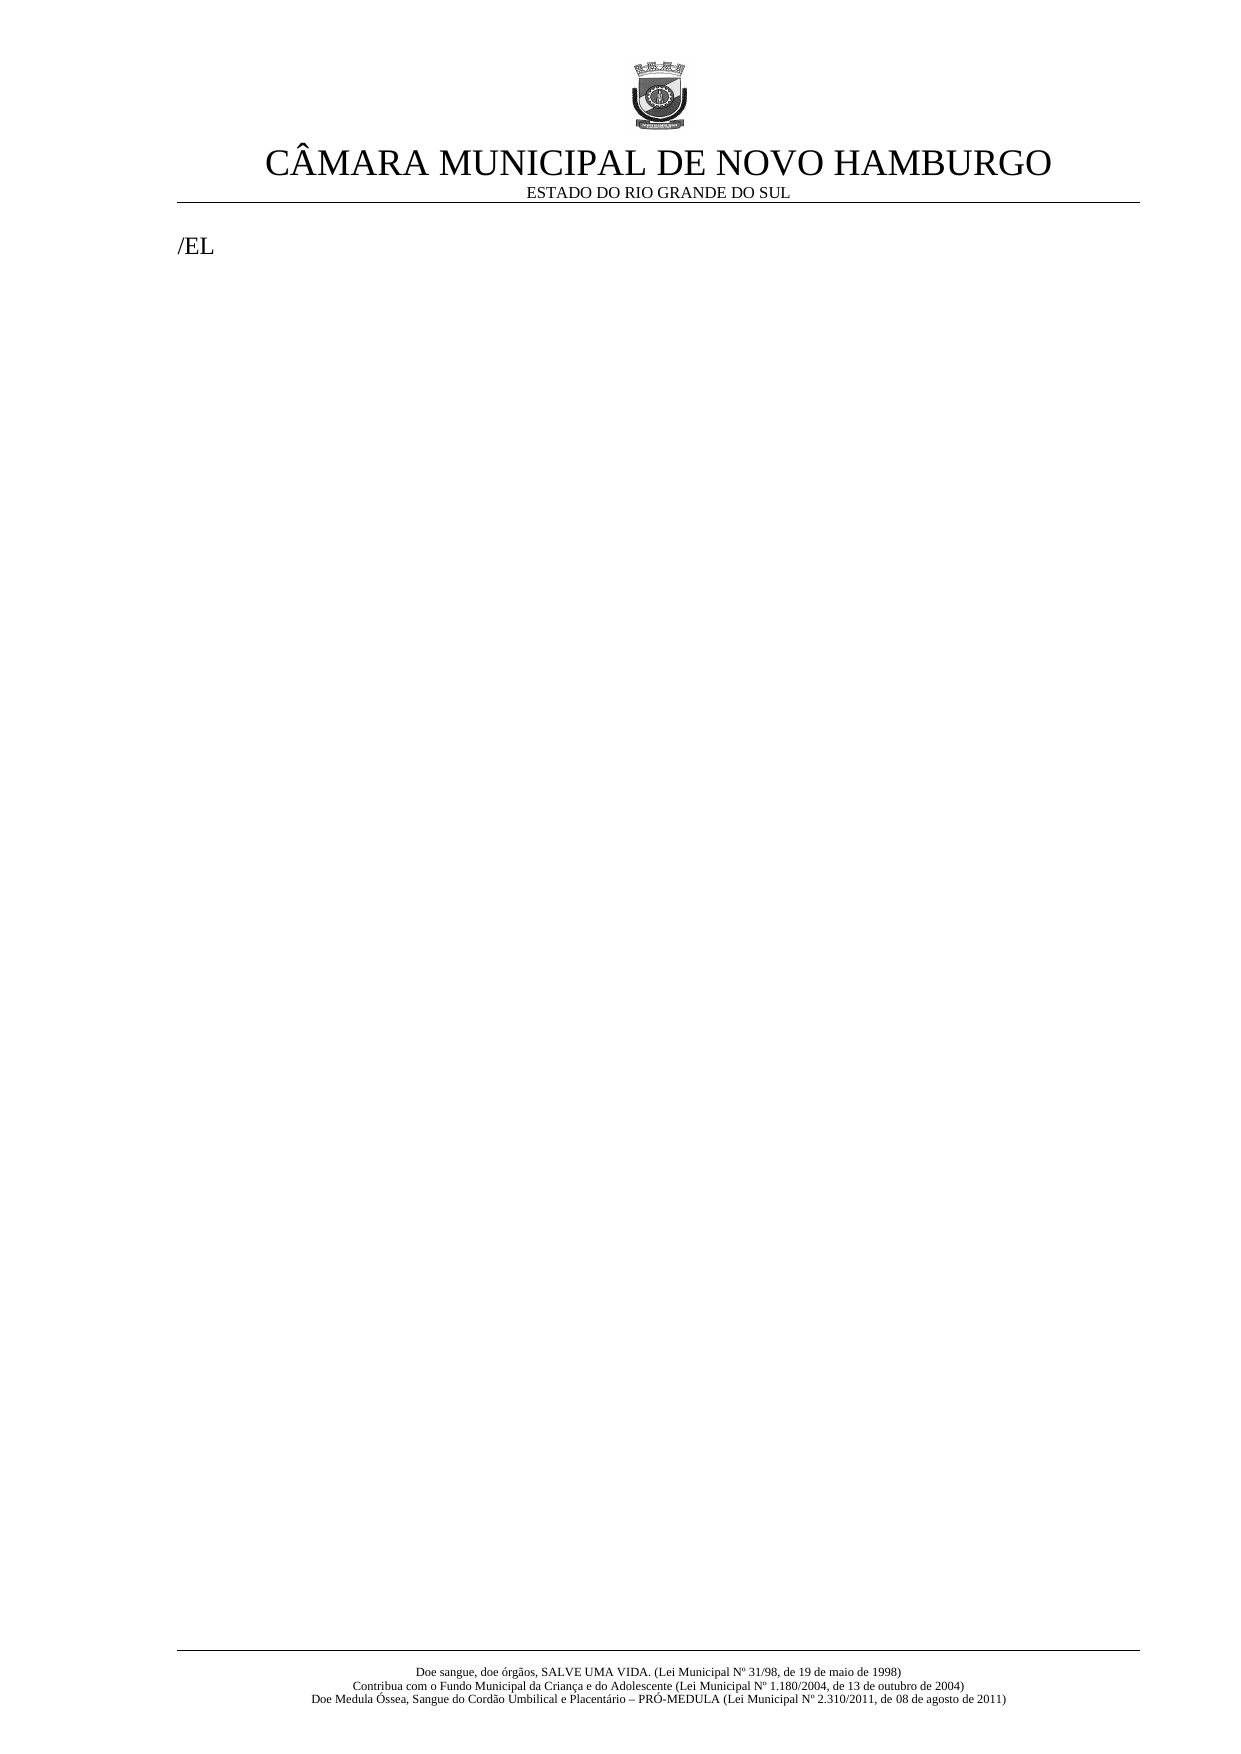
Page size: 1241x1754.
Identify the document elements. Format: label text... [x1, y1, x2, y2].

text /EL [177, 232, 1140, 260]
